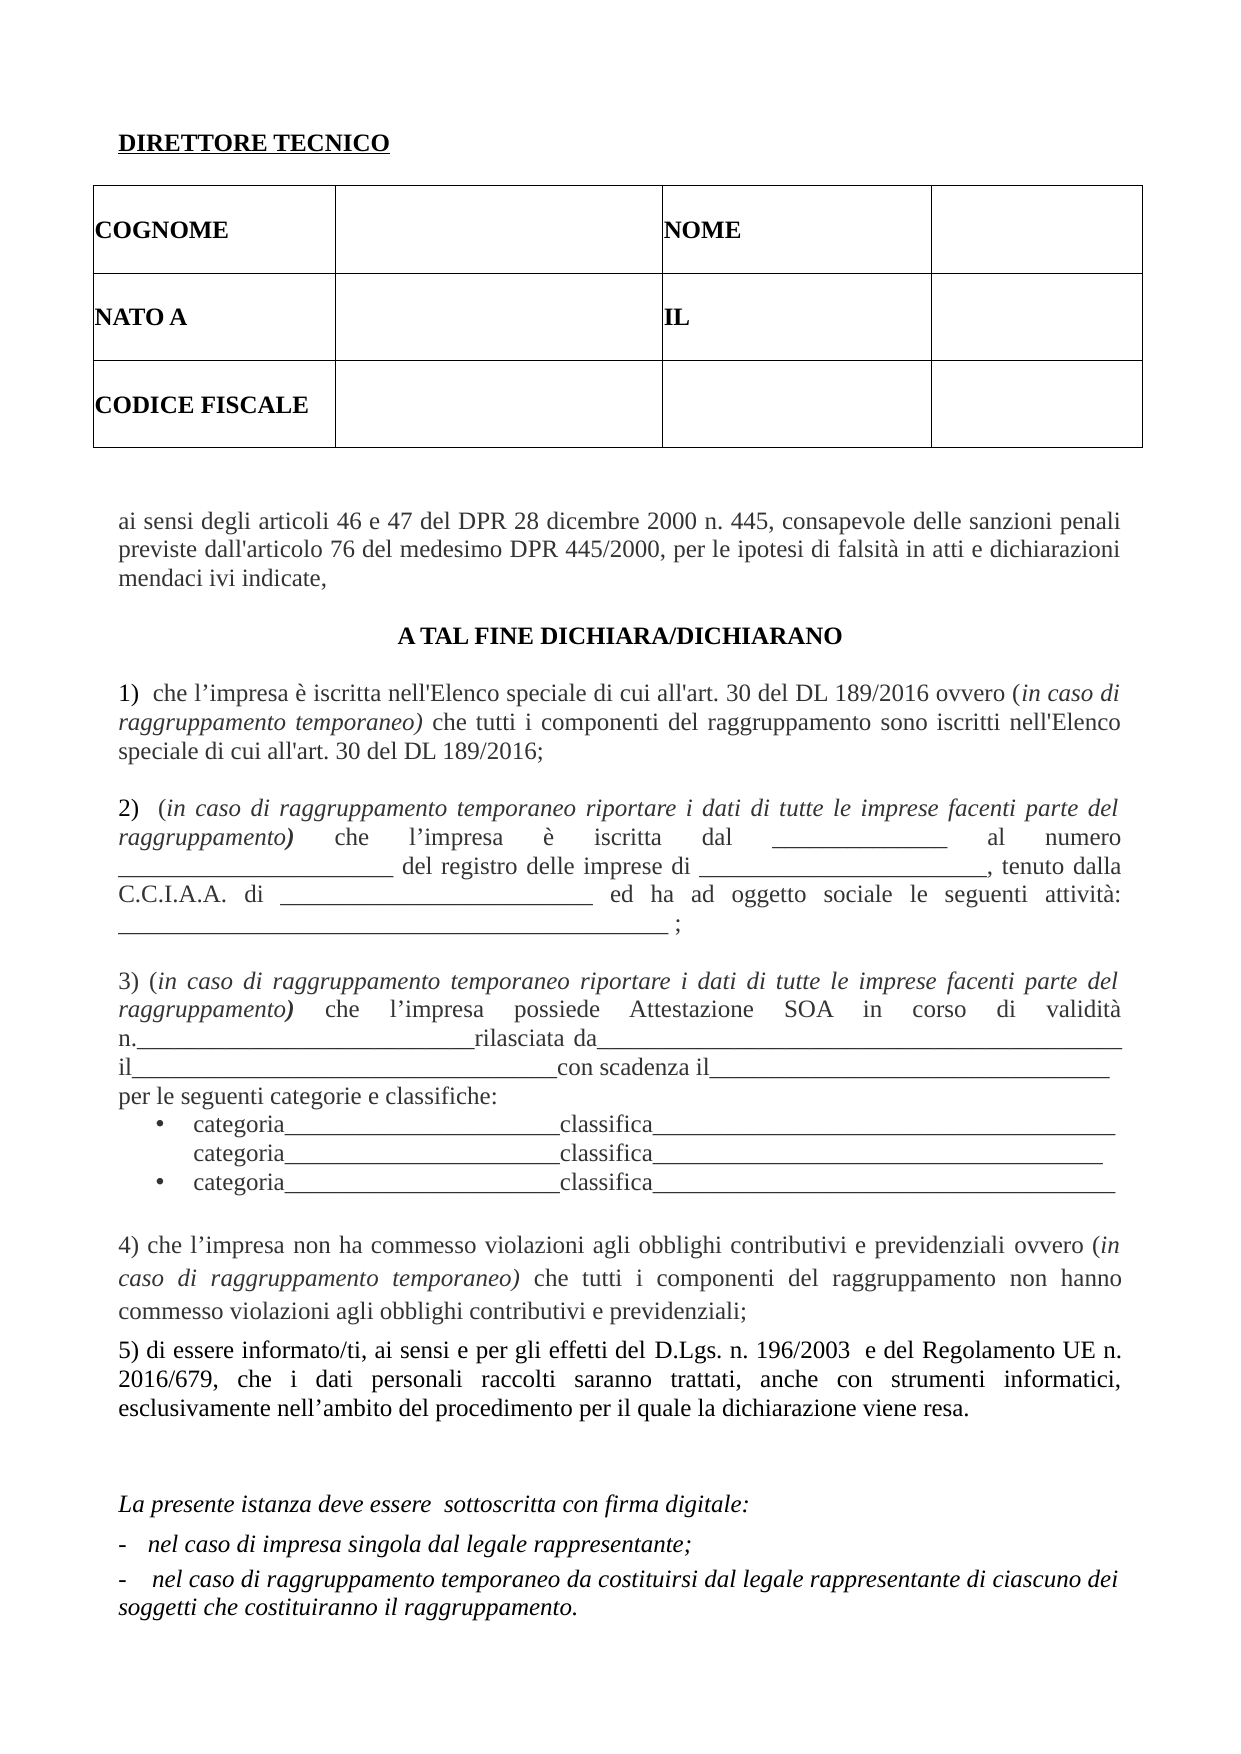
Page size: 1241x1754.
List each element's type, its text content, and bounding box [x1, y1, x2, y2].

list categoria______________________classifica_____________________________________ [156, 1167, 1122, 1196]
text DIRETTORE TECNICO [118, 128, 1122, 157]
table_header NOME [663, 186, 931, 273]
table_cell [932, 274, 1142, 360]
table_cell [663, 361, 931, 447]
text per le seguenti categorie e classifiche: [118, 1081, 1122, 1109]
text A TAL FINE DICHIARA/DICHIARANO [118, 621, 1122, 649]
text 3) (in caso di raggruppamento temporaneo riportare i dati di tutte le imprese facenti parte del raggruppamento) che l’impresa possiede Attestazione SOA in corso di validità n.___________________________rilasciata da__________________________________________ il__________________________________con scadenza il________________________________ [118, 966, 1122, 1081]
table_header [932, 186, 1142, 273]
text 4) che l’impresa non ha commesso violazioni agli obblighi contributivi e previdenziali ovvero (in caso di raggruppamento temporaneo) che tutti i componenti del raggruppamento non hanno commesso violazioni agli obblighi contributivi e previdenziali; [118, 1230, 1122, 1325]
text 5) di essere informato/ti, ai sensi e per gli effetti del D.Lgs. n. 196/2003 e del Regolamento UE n. 2016/679, che i dati personali raccolti saranno trattati, anche con strumenti informatici, esclusivamente nell’ambito del procedimento per il quale la dichiarazione viene resa. [118, 1335, 1122, 1422]
table_cell [932, 361, 1142, 447]
text 2) (in caso di raggruppamento temporaneo riportare i dati di tutte le imprese facenti parte del raggruppamento) che l’impresa è iscritta dal ______________ al numero ______________________ del registro delle imprese di _______________________, tenuto dalla C.C.I.A.A. di _________________________ ed ha ad oggetto sociale le seguenti attività: ____________________________________________ ; [118, 793, 1122, 937]
list - nel caso di impresa singola dal legale rappresentante; [118, 1529, 1122, 1557]
table_header [336, 186, 662, 273]
text 1) che l’impresa è iscritta nell'Elenco speciale di cui all'art. 30 del DL 189/2016 ovvero (in caso di raggruppamento temporaneo) che tutti i componenti del raggruppamento sono iscritti nell'Elenco speciale di cui all'art. 30 del DL 189/2016; [118, 678, 1122, 764]
table_cell NATO A [94, 274, 335, 360]
table_cell CODICE FISCALE [94, 361, 335, 447]
text - nel caso di raggruppamento temporaneo da costituirsi dal legale rappresentante di ciascuno dei soggetti che costituiranno il raggruppamento. [118, 1564, 1122, 1621]
table_header COGNOME [94, 186, 335, 273]
text ai sensi degli articoli 46 e 47 del DPR 28 dicembre 2000 n. 445, consapevole delle sanzioni penali previste dall'articolo 76 del medesimo DPR 445/2000, per le ipotesi di falsità in atti e dichiarazioni mendaci ivi indicate, [118, 506, 1122, 592]
text La presente istanza deve essere sottoscritta con firma digitale: [118, 1489, 1122, 1518]
table_cell [336, 274, 662, 360]
table_cell [336, 361, 662, 447]
table_cell IL [663, 274, 931, 360]
list categoria______________________classifica_____________________________________categoria______________________classifica____________________________________ [156, 1109, 1122, 1167]
